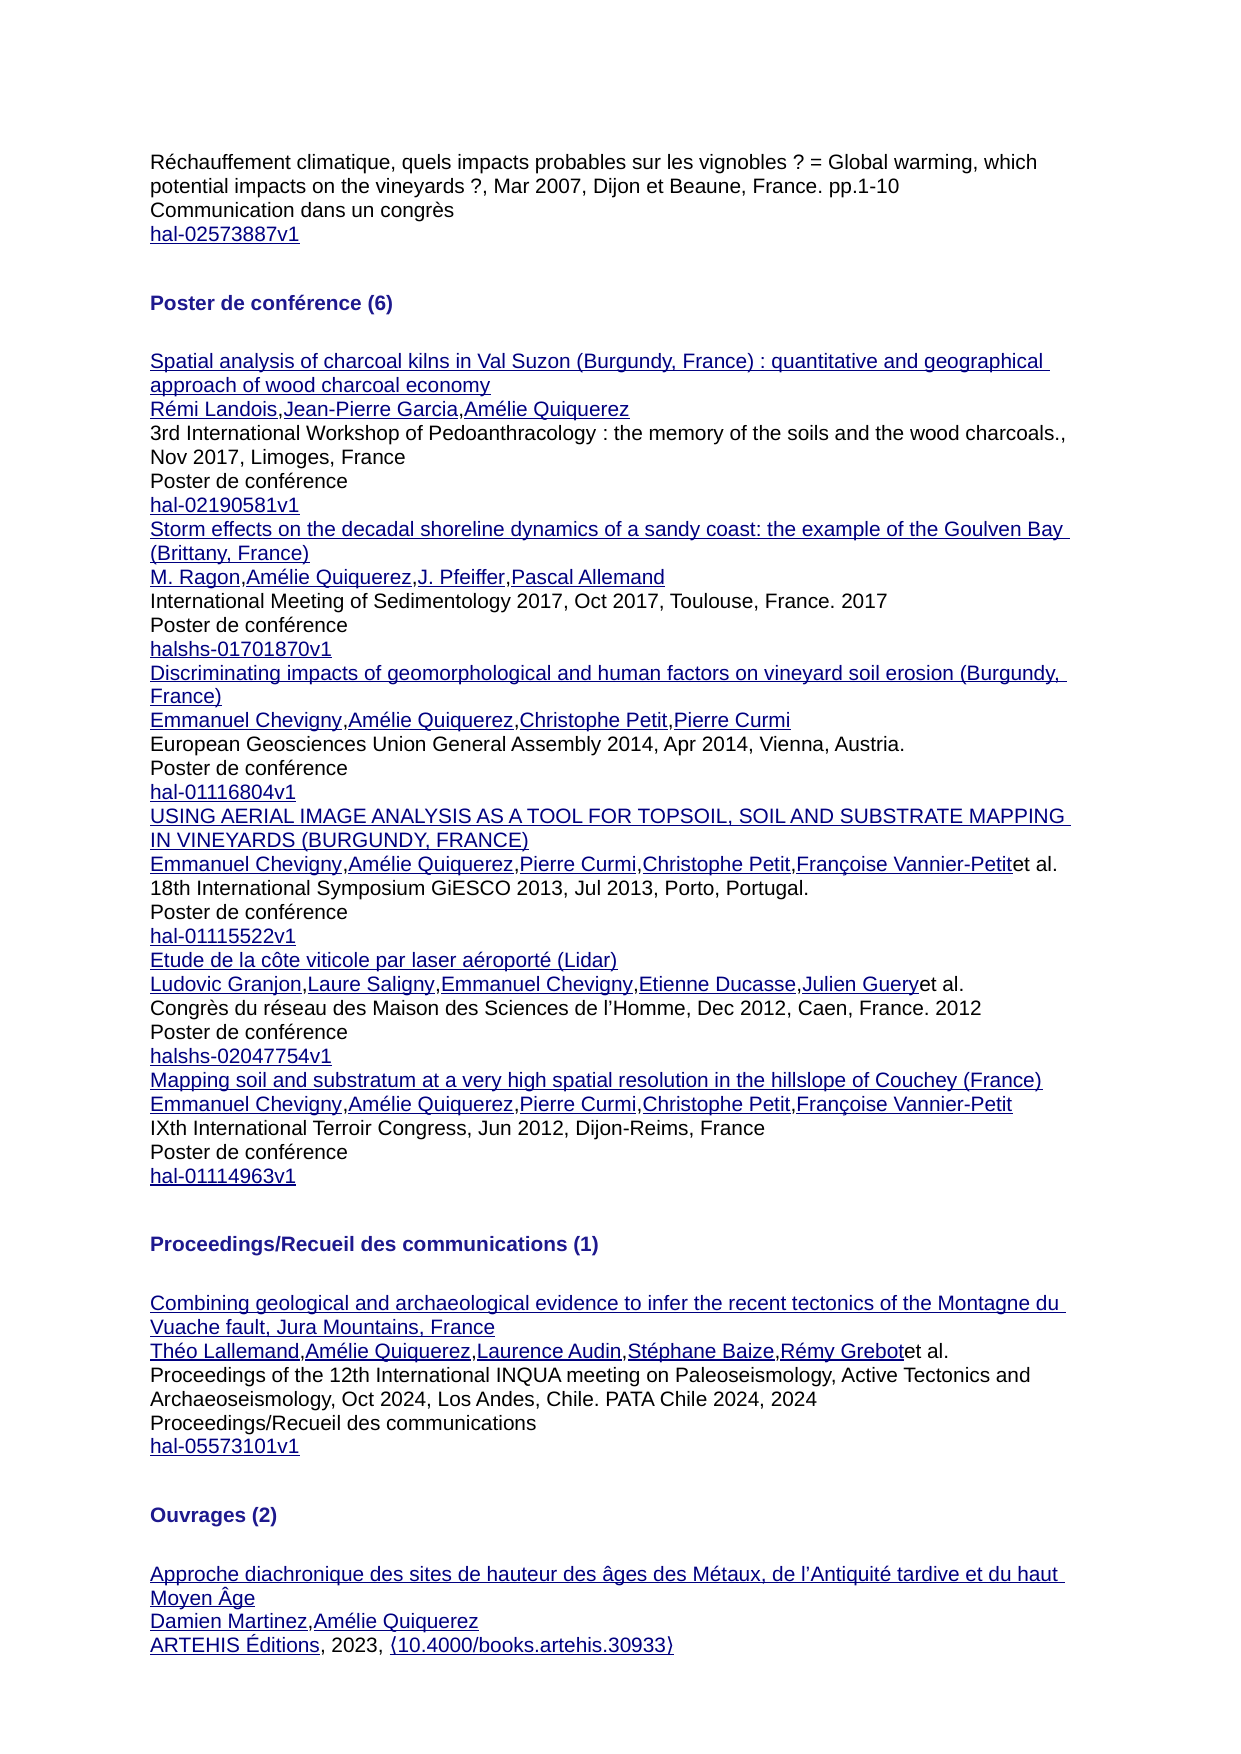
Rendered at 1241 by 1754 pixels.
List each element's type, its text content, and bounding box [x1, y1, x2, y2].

table_cell Discriminating impacts of geomorphological and human factors on vineyard soil erosion (Burgundy, France) Emmanuel Chevigny,Amélie Quiquerez,Christophe Petit,Pierre Curmi European Geosciences Union General Assembly 2014, Apr 2014, Vienna, Austria. Poster de conférence hal-01116804v1 [150, 660, 1090, 804]
table_cell Storm effects on the decadal shoreline dynamics of a sandy coast: the example of the Goulven Bay (Brittany, France) M. Ragon,Amélie Quiquerez,J. Pfeiffer,Pascal Allemand International Meeting of Sedimentology 2017, Oct 2017, Toulouse, France. 2017 Poster de conférence halshs-01701870v1 [150, 517, 1090, 660]
subtitle Ouvrages (2) [150, 1503, 1090, 1527]
table_header Combining geological and archaeological evidence to infer the recent tectonics of the Montagne du Vuache fault, Jura Mountains, France Théo Lallemand,Amélie Quiquerez,Laurence Audin,Stéphane Baize,Rémy Grebotet al. Proceedings of the 12th International INQUA meeting on Paleoseismology, Active Tectonics and Archaeoseismology, Oct 2024, Los Andes, Chile. PATA Chile 2024, 2024 Proceedings/Recueil des communications hal-05573101v1 [150, 1291, 1090, 1458]
table_header Spatial analysis of charcoal kilns in Val Suzon (Burgundy, France) : quantitative and geographical approach of wood charcoal economy Rémi Landois,Jean-Pierre Garcia,Amélie Quiquerez 3rd International Workshop of Pedoanthracology : the memory of the soils and the wood charcoals., Nov 2017, Limoges, France Poster de conférence hal-02190581v1 [150, 349, 1090, 517]
table_header Approche diachronique des sites de hauteur des âges des Métaux, de l’Antiquité tardive et du haut Moyen Âge Damien Martinez,Amélie Quiquerez ARTEHIS Éditions, 2023, ⟨10.4000/books.artehis.30933⟩ [150, 1561, 1090, 1657]
subtitle Poster de conférence (6) [150, 291, 1090, 314]
table_cell Mapping soil and substratum at a very high spatial resolution in the hillslope of Couchey (France) Emmanuel Chevigny,Amélie Quiquerez,Pierre Curmi,Christophe Petit,Françoise Vannier-Petit IXth International Terroir Congress, Jun 2012, Dijon-Reims, France Poster de conférence hal-01114963v1 [150, 1068, 1090, 1187]
subtitle Proceedings/Recueil des communications (1) [150, 1232, 1090, 1256]
table_cell Réchauffement climatique, quels impacts probables sur les vignobles ? = Global warming, which potential impacts on the vineyards ?, Mar 2007, Dijon et Beaune, France. pp.1-10 Communication dans un congrès hal-02573887v1 [150, 150, 1090, 246]
table_cell Etude de la côte viticole par laser aéroporté (Lidar) Ludovic Granjon,Laure Saligny,Emmanuel Chevigny,Etienne Ducasse,Julien Gueryet al. Congrès du réseau des Maison des Sciences de l’Homme, Dec 2012, Caen, France. 2012 Poster de conférence halshs-02047754v1 [150, 948, 1090, 1068]
table_cell USING AERIAL IMAGE ANALYSIS AS A TOOL FOR TOPSOIL, SOIL AND SUBSTRATE MAPPING IN VINEYARDS (BURGUNDY, FRANCE) Emmanuel Chevigny,Amélie Quiquerez,Pierre Curmi,Christophe Petit,Françoise Vannier-Petitet al. 18th International Symposium GiESCO 2013, Jul 2013, Porto, Portugal. Poster de conférence hal-01115522v1 [150, 804, 1090, 948]
